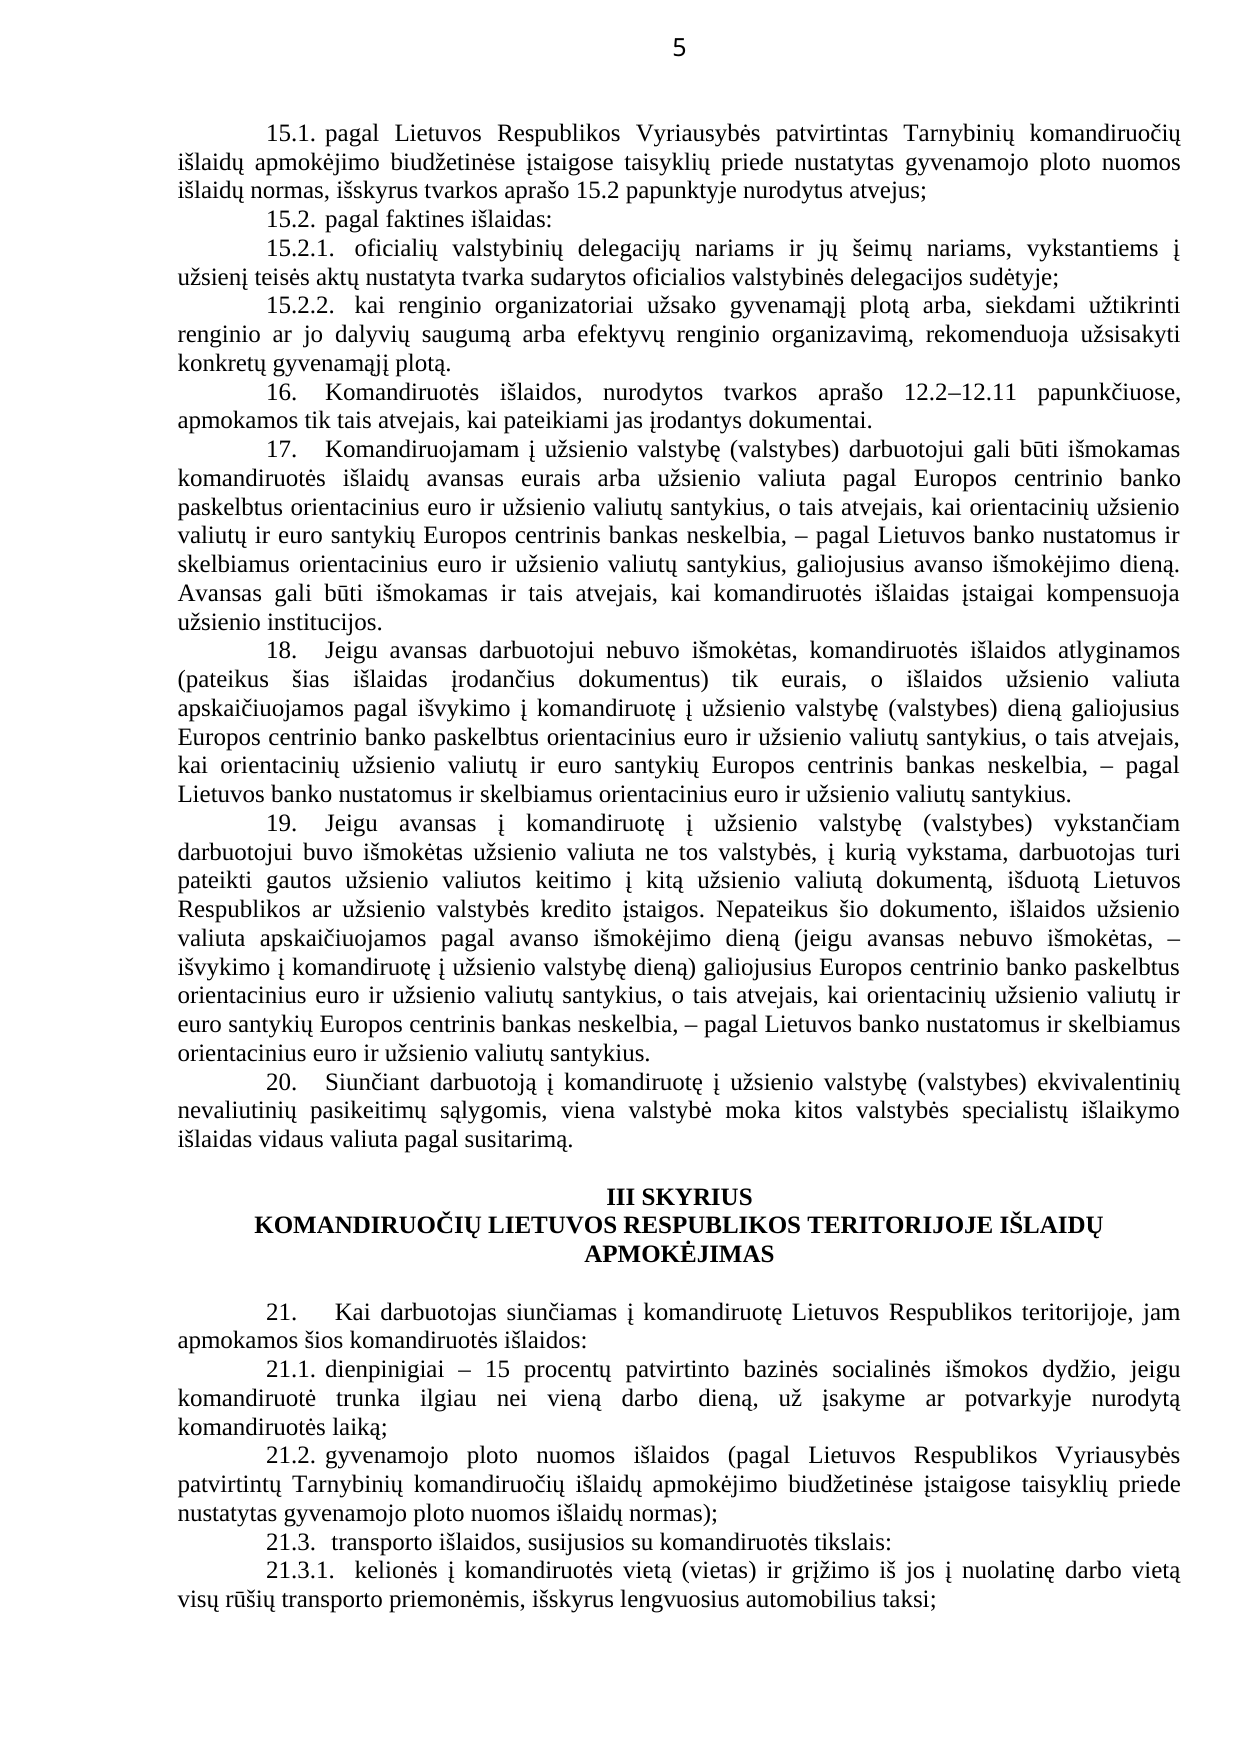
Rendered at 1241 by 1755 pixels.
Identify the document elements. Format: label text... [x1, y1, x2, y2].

text 17. Komandiruojamam į užsienio valstybę (valstybes) darbuotojui gali būti išmokamas komandiruotės išlaidų avansas eurais arba užsienio valiuta pagal Europos centrinio banko paskelbtus orientacinius euro ir užsienio valiutų santykius, o tais atvejais, kai orientacinių užsienio valiutų ir euro santykių Europos centrinis bankas neskelbia, – pagal Lietuvos banko nustatomus ir skelbiamus orientacinius euro ir užsienio valiutų santykius, galiojusius avanso išmokėjimo dieną. Avansas gali būti išmokamas ir tais atvejais, kai komandiruotės išlaidas įstaigai kompensuoja užsienio institucijos. [177, 434, 1181, 636]
text 15.2.1. oficialių valstybinių delegacijų nariams ir jų šeimų nariams, vykstantiems į užsienį teisės aktų nustatyta tvarka sudarytos oficialios valstybinės delegacijos sudėtyje; [177, 233, 1181, 291]
text 21. Kai darbuotojas siunčiamas į komandiruotę Lietuvos Respublikos teritorijoje, jam apmokamos šios komandiruotės išlaidos: [177, 1297, 1181, 1354]
text 21.1. dienpinigiai – 15 procentų patvirtinto bazinės socialinės išmokos dydžio, jeigu komandiruotė trunka ilgiau nei vieną darbo dieną, už įsakyme ar potvarkyje nurodytą komandiruotės laiką; [177, 1354, 1181, 1441]
text 21.2. gyvenamojo ploto nuomos išlaidos (pagal Lietuvos Respublikos Vyriausybės patvirtintų Tarnybinių komandiruočių išlaidų apmokėjimo biudžetinėse įstaigose taisyklių priede nustatytas gyvenamojo ploto nuomos išlaidų normas); [177, 1441, 1181, 1527]
text 15.2. pagal faktines išlaidas: [177, 204, 1181, 233]
text 15.2.2. kai renginio organizatoriai užsako gyvenamąjį plotą arba, siekdami užtikrinti renginio ar jo dalyvių saugumą arba efektyvų renginio organizavimą, rekomenduoja užsisakyti konkretų gyvenamąjį plotą. [177, 291, 1181, 377]
text 16. Komandiruotės išlaidos, nurodytos tvarkos aprašo 12.2–12.11 papunkčiuose, apmokamos tik tais atvejais, kai pateikiami jas įrodantys dokumentai. [177, 377, 1181, 434]
text III SKYRIUS [177, 1182, 1181, 1211]
text KOMANDIRUOČIŲ LIETUVOS RESPUBLIKOS TERITORIJOJE IŠLAIDŲ APMOKĖJIMAS [177, 1211, 1181, 1268]
text 21.3.1. kelionės į komandiruotės vietą (vietas) ir grįžimo iš jos į nuolatinę darbo vietą visų rūšių transporto priemonėmis, išskyrus lengvuosius automobilius taksi; [177, 1556, 1181, 1613]
text 21.3. transporto išlaidos, susijusios su komandiruotės tikslais: [177, 1527, 1181, 1556]
text 15.1. pagal Lietuvos Respublikos Vyriausybės patvirtintas Tarnybinių komandiruočių išlaidų apmokėjimo biudžetinėse įstaigose taisyklių priede nustatytas gyvenamojo ploto nuomos išlaidų normas, išskyrus tvarkos aprašo 15.2 papunktyje nurodytus atvejus; [177, 118, 1181, 204]
text 18. Jeigu avansas darbuotojui nebuvo išmokėtas, komandiruotės išlaidos atlyginamos (pateikus šias išlaidas įrodančius dokumentus) tik eurais, o išlaidos užsienio valiuta apskaičiuojamos pagal išvykimo į komandiruotę į užsienio valstybę (valstybes) dieną galiojusius Europos centrinio banko paskelbtus orientacinius euro ir užsienio valiutų santykius, o tais atvejais, kai orientacinių užsienio valiutų ir euro santykių Europos centrinis bankas neskelbia, – pagal Lietuvos banko nustatomus ir skelbiamus orientacinius euro ir užsienio valiutų santykius. [177, 636, 1181, 808]
text 20. Siunčiant darbuotoją į komandiruotę į užsienio valstybę (valstybes) ekvivalentinių nevaliutinių pasikeitimų sąlygomis, viena valstybė moka kitos valstybės specialistų išlaikymo išlaidas vidaus valiuta pagal susitarimą. [177, 1067, 1181, 1153]
text 19. Jeigu avansas į komandiruotę į užsienio valstybę (valstybes) vykstančiam darbuotojui buvo išmokėtas užsienio valiuta ne tos valstybės, į kurią vykstama, darbuotojas turi pateikti gautos užsienio valiutos keitimo į kitą užsienio valiutą dokumentą, išduotą Lietuvos Respublikos ar užsienio valstybės kredito įstaigos. Nepateikus šio dokumento, išlaidos užsienio valiuta apskaičiuojamos pagal avanso išmokėjimo dieną (jeigu avansas nebuvo išmokėtas, – išvykimo į komandiruotę į užsienio valstybę dieną) galiojusius Europos centrinio banko paskelbtus orientacinius euro ir užsienio valiutų santykius, o tais atvejais, kai orientacinių užsienio valiutų ir euro santykių Europos centrinis bankas neskelbia, – pagal Lietuvos banko nustatomus ir skelbiamus orientacinius euro ir užsienio valiutų santykius. [177, 808, 1181, 1067]
